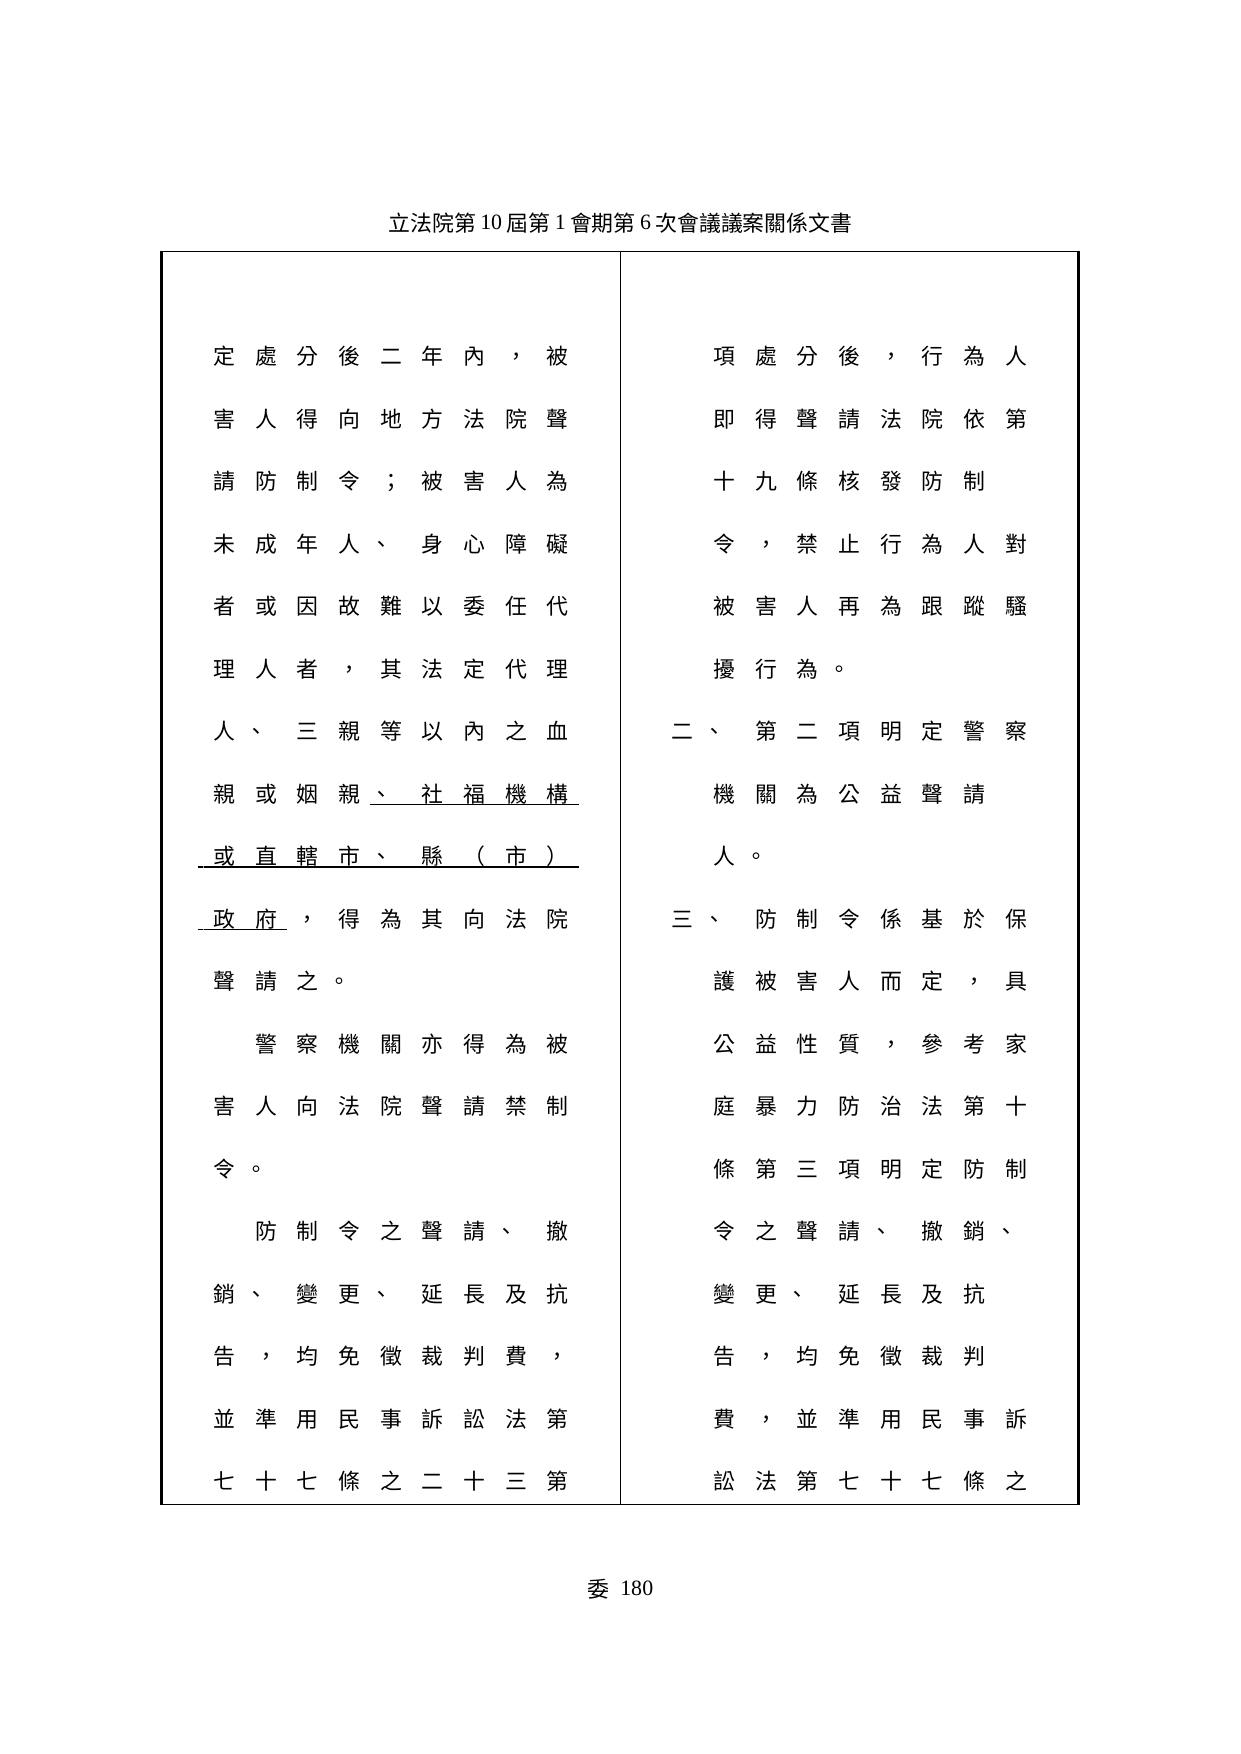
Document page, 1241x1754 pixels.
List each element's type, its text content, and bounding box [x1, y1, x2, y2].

table_cell 定處分後二年內，被害人得向地方法院聲請防制令；被害人為未成年人、身心障礙者或因故難以委任代理人者，其法定代理人、三親等以內之血親或姻親、社福機構或直轄市、縣（市）政府，得為其向法院聲請之。 警察機關亦得為被害人向法院聲請禁制令。 防制令之聲請、撤銷、變更、延長及抗告，均免徵裁判費，並準用民事訴訟法第七十七條之二十三第 [163, 252, 620, 1504]
table_cell 項處分後，行為人即得聲請法院依第十九條核發防制令，禁止行為人對被害人再為跟蹤騷擾行為。 二、第二項明定警察機關為公益聲請人。 三、防制令係基於保護被害人而定，具公益性質，參考家庭暴力防治法第十條第三項明定防制令之聲請、撤銷、變更、延長及抗告，均免徵裁判費，並準用民事訴訟法第七十七條之 [621, 252, 1077, 1504]
